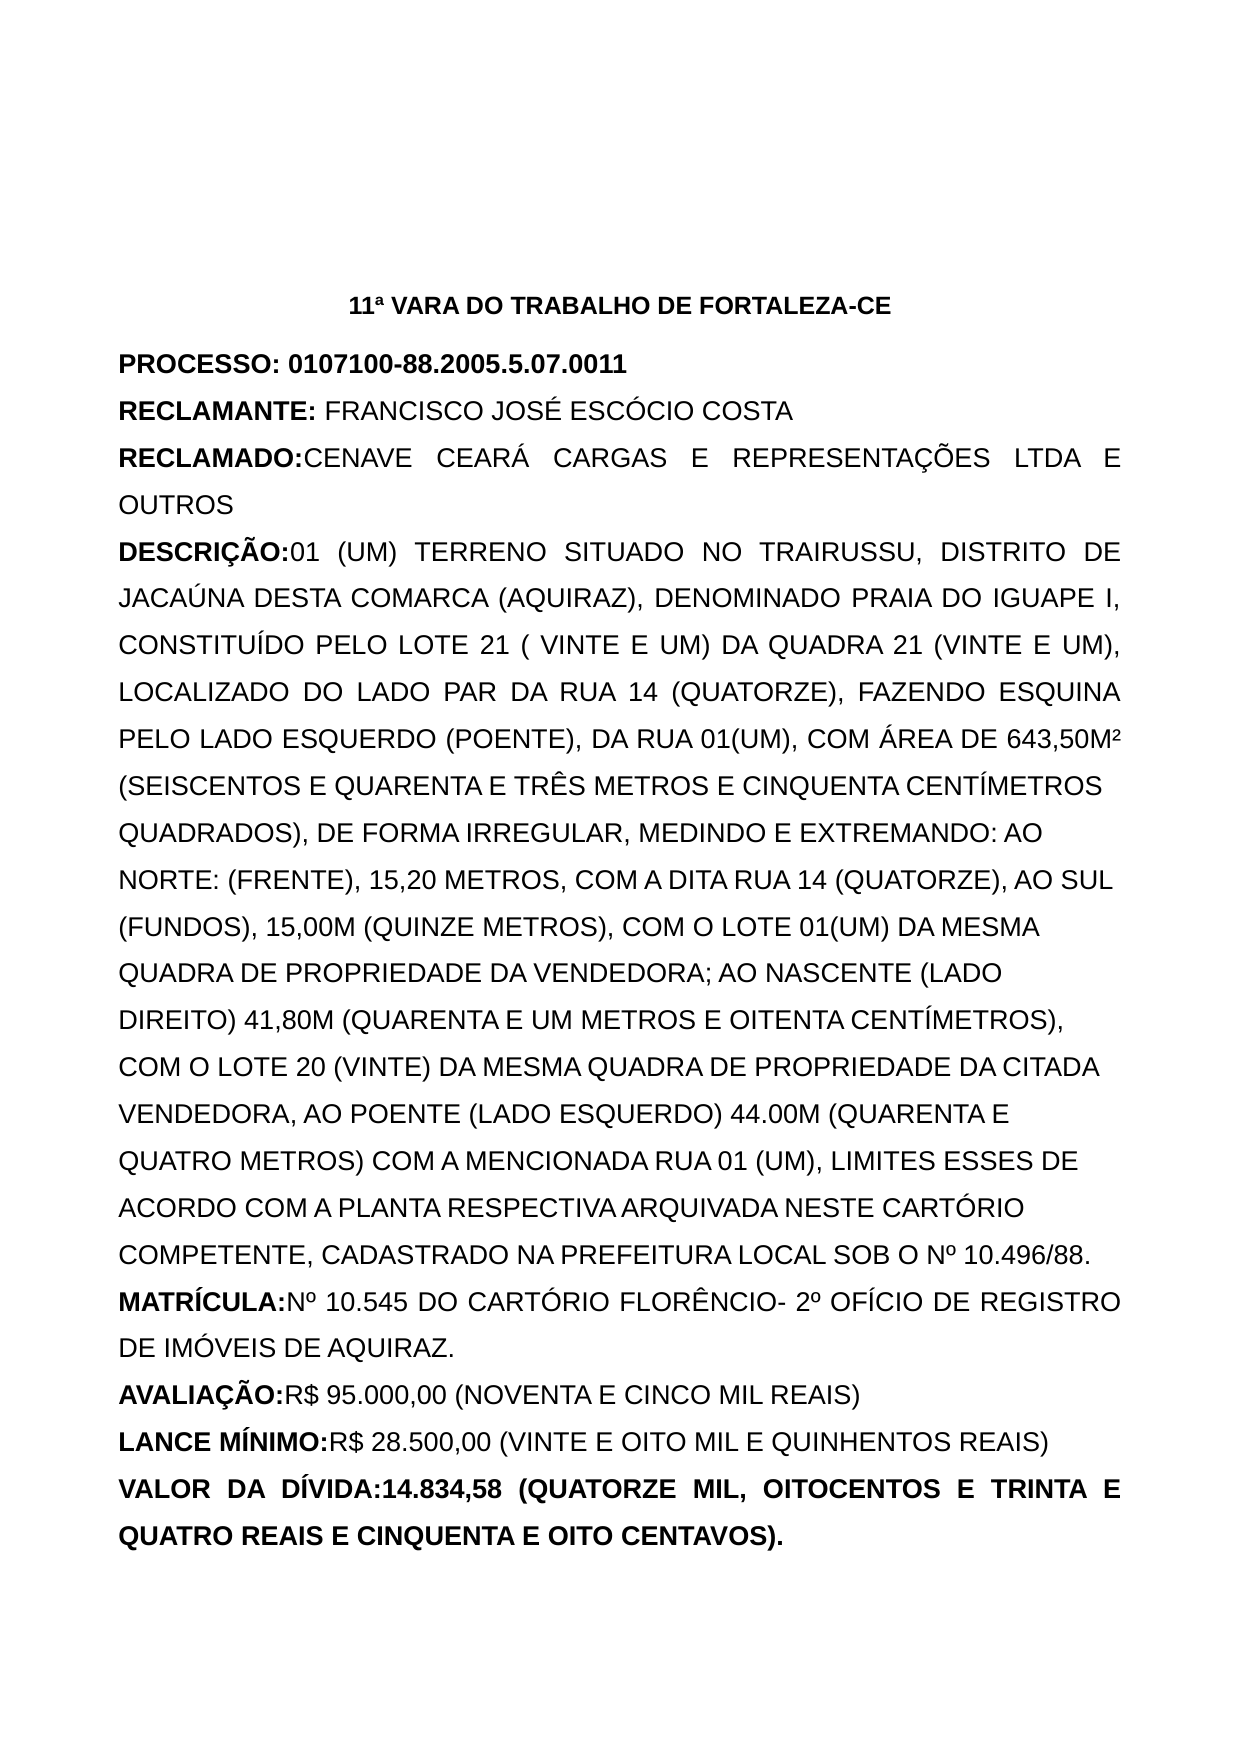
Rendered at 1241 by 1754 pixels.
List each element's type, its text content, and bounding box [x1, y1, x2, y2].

text QUADRADOS), DE FORMA IRREGULAR, MEDINDO E EXTREMANDO: AO NORTE: (FRENTE), 15,20 METROS, COM A DITA RUA 14 (QUATORZE), AO SUL (FUNDOS), 15,00M (QUINZE METROS), COM O LOTE 01(UM) DA MESMA QUADRA DE PROPRIEDADE DA VENDEDORA; AO NASCENTE (LADO DIREITO) 41,80M (QUARENTA E UM METROS E OITENTA CENTÍMETROS), COM O LOTE 20 (VINTE) DA MESMA QUADRA DE PROPRIEDADE DA CITADA VENDEDORA, AO POENTE (LADO ESQUERDO) 44.00M (QUARENTA E QUATRO METROS) COM A MENCIONADA RUA 01 (UM), LIMITES ESSES DE [118, 817, 1122, 1176]
text PROCESSO: 0107100-88.2005.5.07.0011 [118, 348, 1122, 379]
text 11ª VARA DO TRABALHO DE FORTALEZA-CE [118, 291, 1122, 319]
text ACORDO COM A PLANTA RESPECTIVA ARQUIVADA NESTE CARTÓRIO COMPETENTE, CADASTRADO NA PREFEITURA LOCAL SOB O Nº 10.496/88. [118, 1192, 1122, 1270]
text VALOR DA DÍVIDA:14.834,58 (QUATORZE MIL, OITOCENTOS E TRINTA E QUATRO REAIS E CINQUENTA E OITO CENTAVOS). [118, 1473, 1122, 1551]
text LANCE MÍNIMO:R$ 28.500,00 (VINTE E OITO MIL E QUINHENTOS REAIS) [118, 1426, 1122, 1457]
text AVALIAÇÃO:R$ 95.000,00 (NOVENTA E CINCO MIL REAIS) [118, 1379, 1122, 1411]
text DESCRIÇÃO:01 (UM) TERRENO SITUADO NO TRAIRUSSU, DISTRITO DE JACAÚNA DESTA COMARCA (AQUIRAZ), DENOMINADO PRAIA DO IGUAPE I, CONSTITUÍDO PELO LOTE 21 ( VINTE E UM) DA QUADRA 21 (VINTE E UM), LOCALIZADO DO LADO PAR DA RUA 14 (QUATORZE), FAZENDO ESQUINA PELO LADO ESQUERDO (POENTE), DA RUA 01(UM), COM ÁREA DE 643,50M² (SEISCENTOS E QUARENTA E TRÊS METROS E CINQUENTA CENTÍMETROS [118, 536, 1122, 801]
text MATRÍCULA:Nº 10.545 DO CARTÓRIO FLORÊNCIO- 2º OFÍCIO DE REGISTRO DE IMÓVEIS DE AQUIRAZ. [118, 1286, 1122, 1364]
text RECLAMADO:CENAVE CEARÁ CARGAS E REPRESENTAÇÕES LTDA E OUTROS [118, 442, 1122, 520]
text RECLAMANTE: FRANCISCO JOSÉ ESCÓCIO COSTA [118, 395, 1122, 426]
